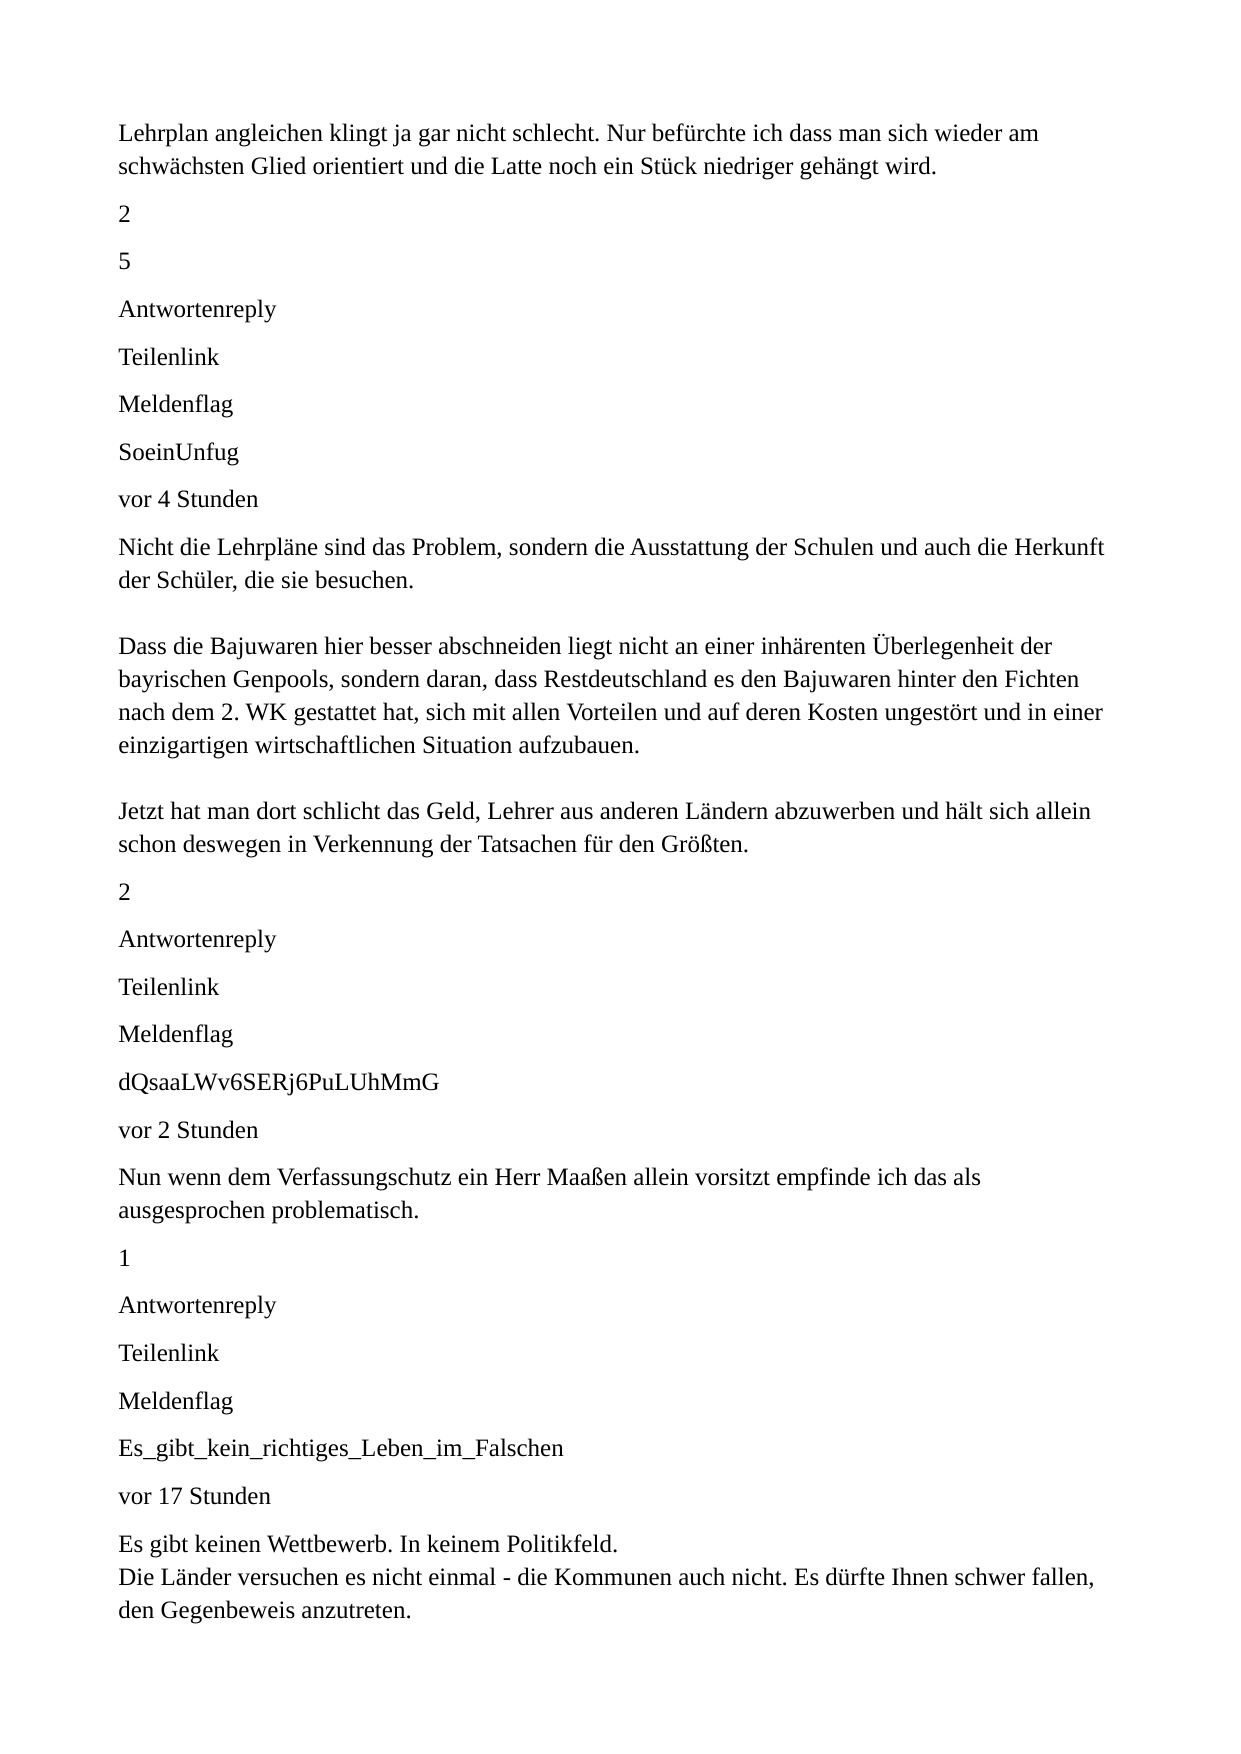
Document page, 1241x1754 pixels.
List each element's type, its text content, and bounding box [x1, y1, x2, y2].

text Antwortenreply [118, 294, 1122, 323]
text Meldenflag [118, 1386, 1122, 1414]
text vor 17 Stunden [118, 1481, 1122, 1510]
text dQsaaLWv6SERj6PuLUhMmG [118, 1067, 1122, 1096]
text Nicht die Lehrpläne sind das Problem, sondern die Ausstattung der Schulen und auch die Herkunft der Schüler, die sie besuchen. Dass die Bajuwaren hier besser abschneiden liegt nicht an einer inhärenten Überlegenheit der bayrischen Genpools, sondern daran, dass Restdeutschland es den Bajuwaren hinter den Fichten nach dem 2. WK gestattet hat, sich mit allen Vorteilen und auf deren Kosten ungestört und in einer einzigartigen wirtschaftlichen Situation aufzubauen. Jetzt hat man dort schlicht das Geld, Lehrer aus anderen Ländern abzuwerben und hält sich allein schon deswegen in Verkennung der Tatsachen für den Größten. [118, 532, 1122, 858]
text Teilenlink [118, 972, 1122, 1001]
text Es_gibt_kein_richtiges_Leben_im_Falschen [118, 1433, 1122, 1462]
text Antwortenreply [118, 1291, 1122, 1319]
text Lehrplan angleichen klingt ja gar nicht schlecht. Nur befürchte ich dass man sich wieder am schwächsten Glied orientiert und die Latte noch ein Stück niedriger gehängt wird. [118, 118, 1122, 180]
text Antwortenreply [118, 924, 1122, 953]
text Es gibt keinen Wettbewerb. In keinem Politikfeld. Die Länder versuchen es nicht einmal - die Kommunen auch nicht. Es dürfte Ihnen schwer fallen, den Gegenbeweis anzutreten. [118, 1529, 1122, 1623]
text vor 4 Stunden [118, 484, 1122, 513]
text Teilenlink [118, 1338, 1122, 1367]
text Teilenlink [118, 342, 1122, 370]
text Meldenflag [118, 389, 1122, 418]
text Meldenflag [118, 1019, 1122, 1048]
text vor 2 Stunden [118, 1115, 1122, 1143]
text 2 [118, 199, 1122, 227]
text 1 [118, 1243, 1122, 1272]
text 2 [118, 877, 1122, 906]
text 5 [118, 246, 1122, 275]
text SoeinUnfug [118, 437, 1122, 466]
text Nun wenn dem Verfassungschutz ein Herr Maaßen allein vorsitzt empfinde ich das als ausgesprochen problematisch. [118, 1162, 1122, 1224]
